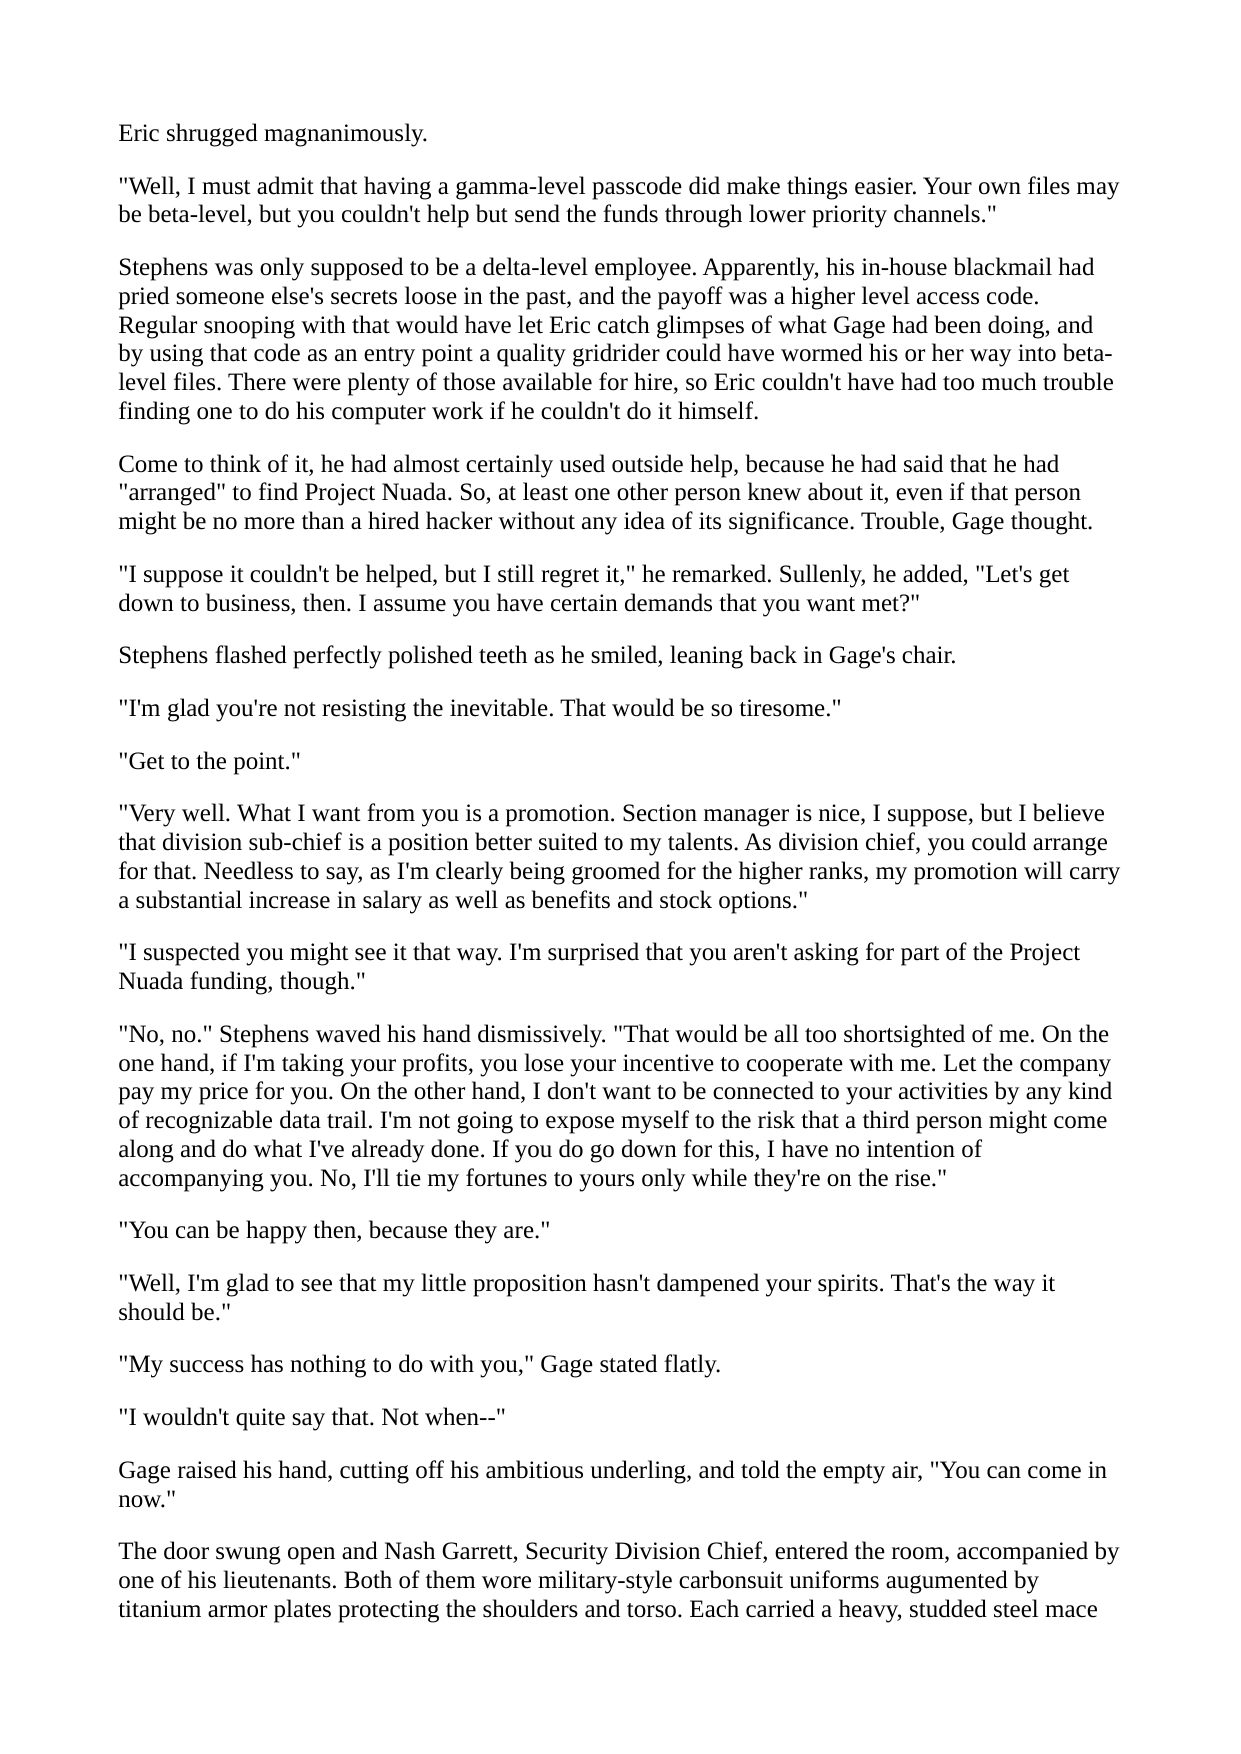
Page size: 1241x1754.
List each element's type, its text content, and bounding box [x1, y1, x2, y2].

text "I wouldn't quite say that. Not when--" [118, 1402, 1122, 1431]
text The door swung open and Nash Garrett, Security Division Chief, entered the room, accompanied by one of his lieutenants. Both of them wore military-style carbonsuit uniforms augumented by titanium armor plates protecting the shoulders and torso. Each carried a heavy, studded steel mace [118, 1536, 1122, 1623]
text "You can be happy then, because they are." [118, 1215, 1122, 1244]
text "Very well. What I want from you is a promotion. Section manager is nice, I suppose, but I believe that division sub-chief is a position better suited to my talents. As division chief, you could arrange for that. Needless to say, as I'm clearly being groomed for the higher ranks, my promotion will carry a substantial increase in salary as well as benefits and stock options." [118, 798, 1122, 913]
text Eric shrugged magnanimously. [118, 118, 1122, 147]
text Stephens was only supposed to be a delta-level employee. Apparently, his in-house blackmail had pried someone else's secrets loose in the past, and the payoff was a higher level access code. Regular snooping with that would have let Eric catch glimpses of what Gage had been doing, and by using that code as an entry point a quality gridrider could have wormed his or her way into beta-level files. There were plenty of those available for hire, so Eric couldn't have had too much trouble finding one to do his computer work if he couldn't do it himself. [118, 252, 1122, 425]
text "Well, I'm glad to see that my little proposition hasn't dampened your spirits. That's the way it should be." [118, 1268, 1122, 1326]
text Gage raised his hand, cutting off his ambitious underling, and told the empty air, "You can come in now." [118, 1455, 1122, 1512]
text "Get to the point." [118, 746, 1122, 774]
text "My success has nothing to do with you," Gage stated flatly. [118, 1349, 1122, 1378]
text Stephens flashed perfectly polished teeth as he smiled, leaning back in Gage's chair. [118, 640, 1122, 669]
text "Well, I must admit that having a gamma-level passcode did make things easier. Your own files may be beta-level, but you couldn't help but send the funds through lower priority channels." [118, 171, 1122, 228]
text "No, no." Stephens waved his hand dismissively. "That would be all too shortsighted of me. On the one hand, if I'm taking your profits, you lose your incentive to cooperate with me. Let the company pay my price for you. On the other hand, I don't want to be connected to your activities by any kind of recognizable data trail. I'm not going to expose myself to the risk that a third person might come along and do what I've already done. If you do go down for this, I have no intention of accompanying you. No, I'll tie my fortunes to yours only while they're on the rise." [118, 1019, 1122, 1191]
text "I suspected you might see it that way. I'm surprised that you aren't asking for part of the Project Nuada funding, though." [118, 937, 1122, 995]
text "I suppose it couldn't be helped, but I still regret it," he remarked. Sullenly, he added, "Let's get down to business, then. I assume you have certain demands that you want met?" [118, 559, 1122, 616]
text Come to think of it, he had almost certainly used outside help, because he had said that he had "arranged" to find Project Nuada. So, at least one other person knew about it, even if that person might be no more than a hired hacker without any idea of its significance. Trouble, Gage thought. [118, 449, 1122, 535]
text "I'm glad you're not resisting the inevitable. That would be so tiresome." [118, 693, 1122, 722]
